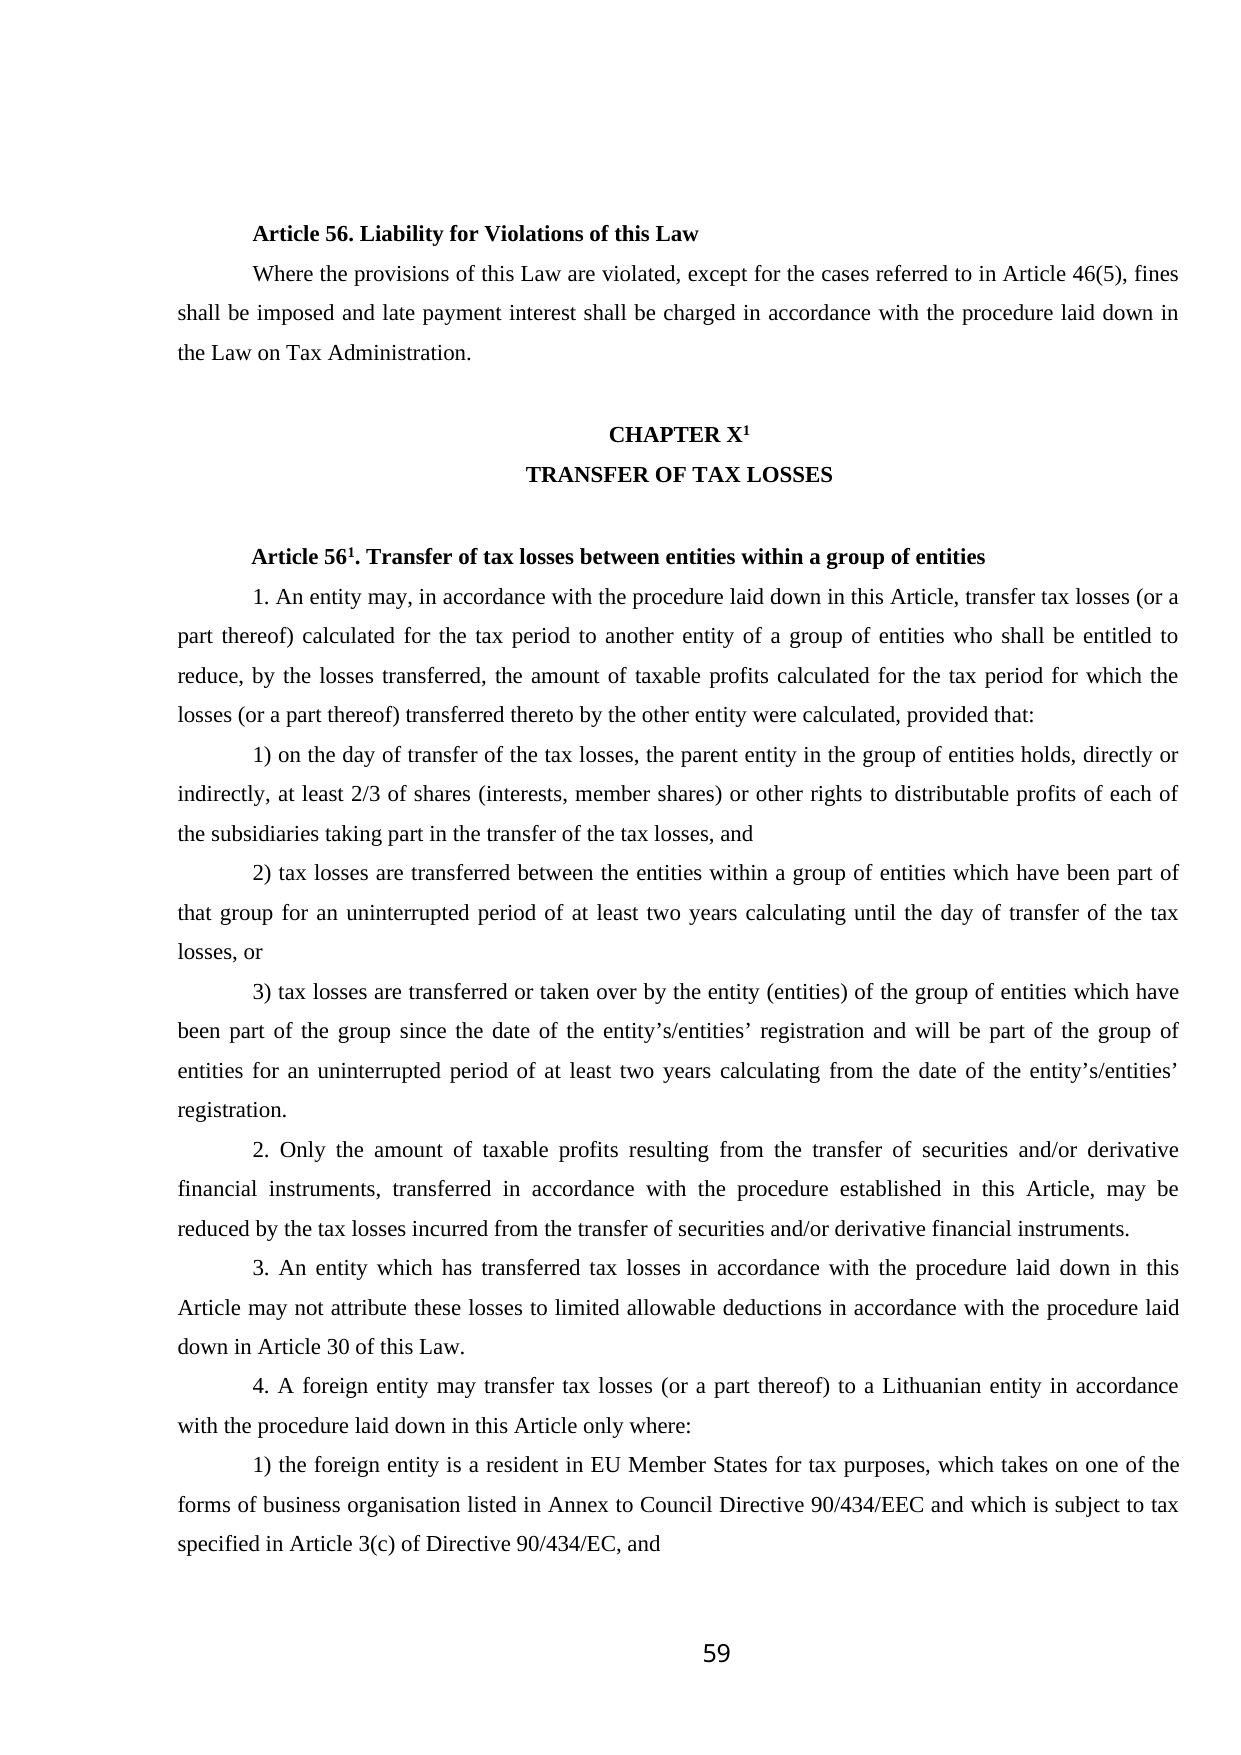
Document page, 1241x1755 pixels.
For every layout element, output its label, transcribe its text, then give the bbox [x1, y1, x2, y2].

text 3) tax losses are transferred or taken over by the entity (entities) of the group of entities which have been part of the group since the date of the entity’s/entities’ registration and will be part of the group of entities for an uninterrupted period of at least two years calculating from the date of the entity’s/entities’ registration. [177, 978, 1181, 1122]
text TRANSFER OF TAX LOSSES [177, 461, 1181, 487]
text 1) the foreign entity is a resident in EU Member States for tax purposes, which takes on one of the forms of business organisation listed in Annex to Council Directive 90/434/EEC and which is subject to tax specified in Article 3(c) of Directive 90/434/EC, and [177, 1451, 1181, 1557]
text 1. An entity may, in accordance with the procedure laid down in this Article, transfer tax losses (or a part thereof) calculated for the tax period to another entity of a group of entities who shall be entitled to reduce, by the losses transferred, the amount of taxable profits calculated for the tax period for which the losses (or a part thereof) transferred thereto by the other entity were calculated, provided that: [177, 583, 1181, 728]
text Article 56. Liability for Violations of this Law [177, 220, 1181, 247]
text 2) tax losses are transferred between the entities within a group of entities which have been part of that group for an uninterrupted period of at least two years calculating until the day of transfer of the tax losses, or [177, 859, 1181, 964]
text Where the provisions of this Law are violated, except for the cases referred to in Article 46(5), fines shall be imposed and late payment interest shall be charged in accordance with the procedure laid down in the Law on Tax Administration. [177, 260, 1181, 365]
text CHAPTER X1 [177, 421, 1181, 448]
text 2. Only the amount of taxable profits resulting from the transfer of securities and/or derivative financial instruments, transferred in accordance with the procedure established in this Article, may be reduced by the tax losses incurred from the transfer of securities and/or derivative financial instruments. [177, 1136, 1181, 1241]
text Article 561. Transfer of tax losses between entities within a group of entities [251, 543, 1181, 570]
text 3. An entity which has transferred tax losses in accordance with the procedure laid down in this Article may not attribute these losses to limited allowable deductions in accordance with the procedure laid down in Article 30 of this Law. [177, 1254, 1181, 1359]
text 1) on the day of transfer of the tax losses, the parent entity in the group of entities holds, directly or indirectly, at least 2/3 of shares (interests, member shares) or other rights to distributable profits of each of the subsidiaries taking part in the transfer of the tax losses, and [177, 741, 1181, 846]
text 4. A foreign entity may transfer tax losses (or a part thereof) to a Lithuanian entity in accordance with the procedure laid down in this Article only where: [177, 1372, 1181, 1438]
